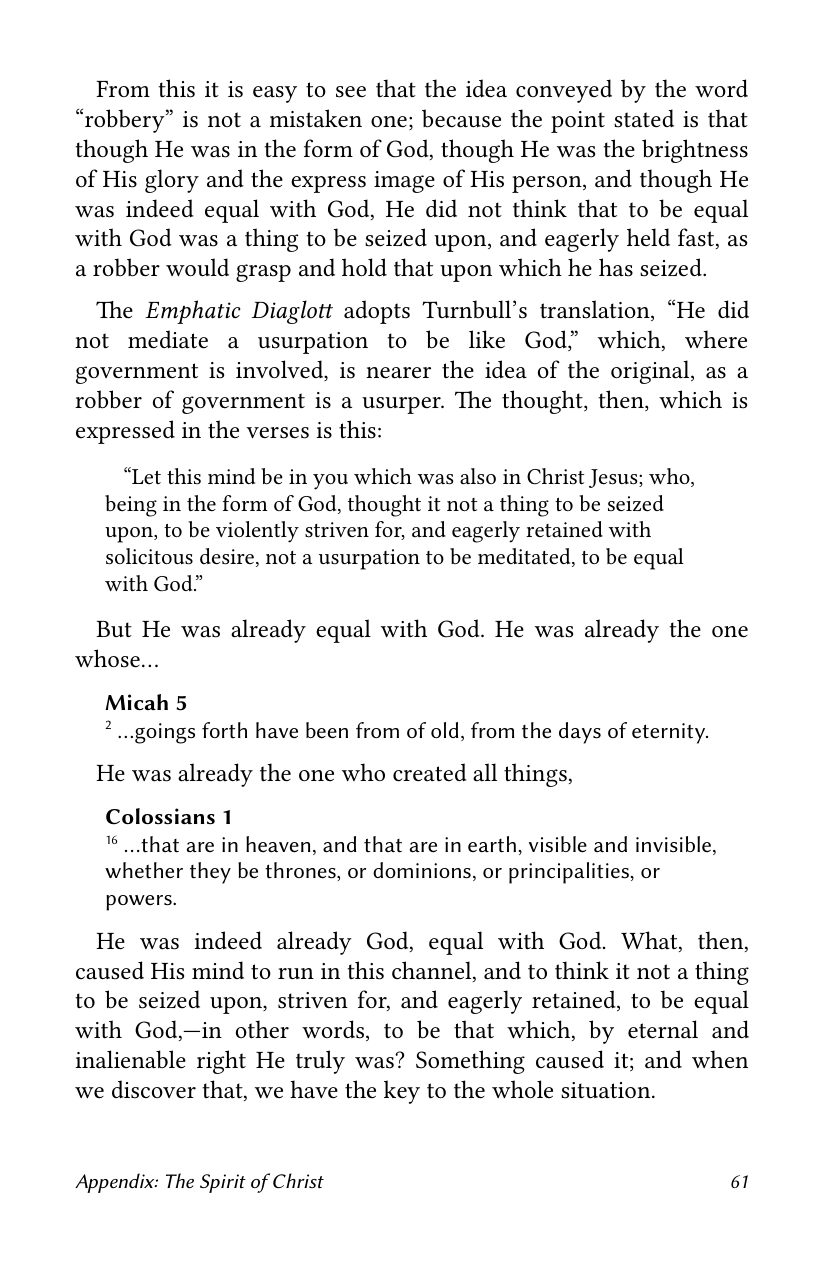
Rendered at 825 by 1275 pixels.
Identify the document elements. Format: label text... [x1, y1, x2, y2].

text Micah 5 [105, 690, 750, 716]
text Colossians 1 [105, 804, 750, 830]
text From this it is easy to see that the idea conveyed by the word “robbery” is not a mistaken one; because the point stated is that though He was in the form of God, though He was the brightness of His glory and the express image of His person, and though He was indeed equal with God, He did not think that to be equal with God was a thing to be seized upon, and eagerly held fast, as a robber would grasp and hold that upon which he has seized. [75, 75, 750, 283]
text 2 ...goings forth have been from of old, from the days of eternity. [105, 718, 720, 744]
text The Emphatic Diaglott adopts Turnbull’s translation, “He did not mediate a usurpation to be like God,” which, where government is involved, is nearer the idea of the original, as a robber of government is a usurper. The thought, then, which is expressed in the verses is this: [75, 296, 750, 444]
text He was already the one who created all things, [75, 759, 750, 788]
text But He was already equal with God. He was already the one whose... [75, 615, 750, 674]
text “Let this mind be in you which was also in Christ Jesus; who, being in the form of God, thought it not a thing to be seized upon, to be violently striven for, and eagerly retained with solicitous desire, not a usurpation to be meditated, to be equal with God.” [105, 464, 720, 597]
text He was indeed already God, equal with God. What, then, caused His mind to run in this channel, and to think it not a thing to be seized upon, striven for, and eagerly retained, to be equal with God,—in other words, to be that which, by eternal and inalienable right He truly was? Something caused it; and when we discover that, we have the key to the whole situation. [75, 927, 750, 1105]
text 16 ...that are in heaven, and that are in earth, visible and invisible, whether they be thrones, or dominions, or principalities, or powers. [105, 832, 720, 911]
